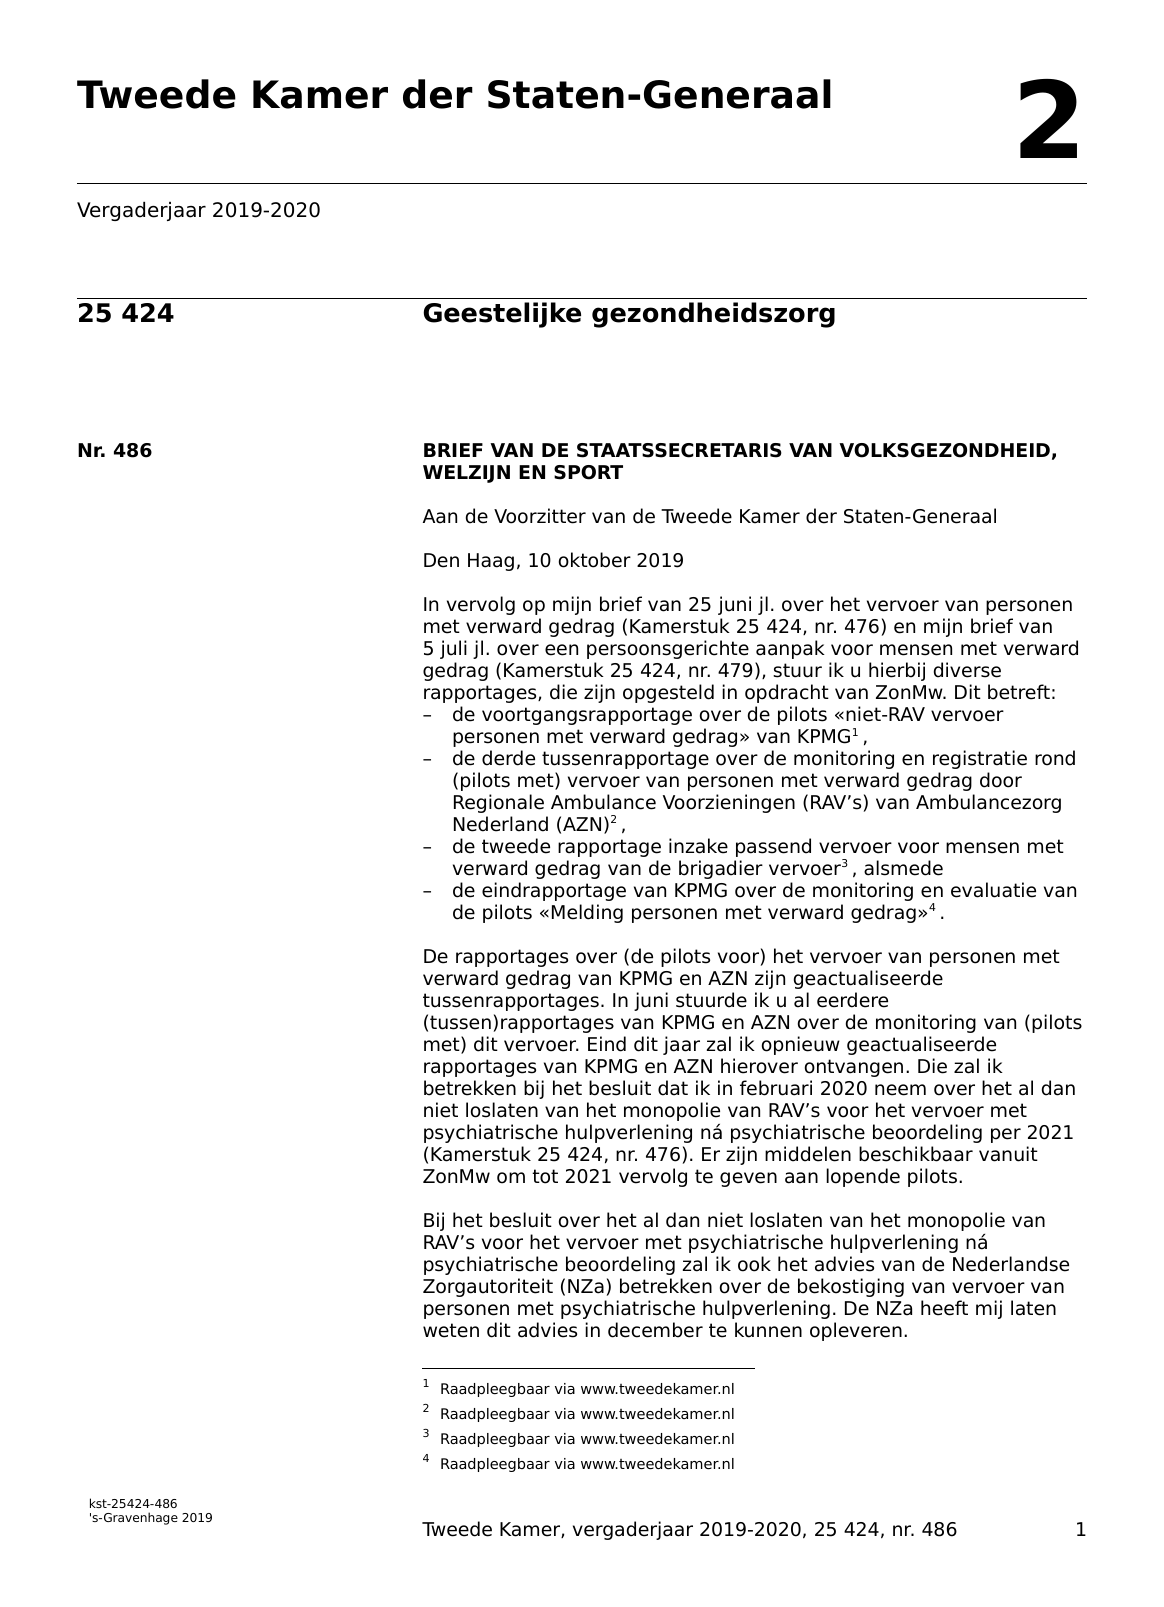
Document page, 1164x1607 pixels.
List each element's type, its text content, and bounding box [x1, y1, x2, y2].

text Raadpleegbaar via www.tweedekamer.nl [422, 1427, 1087, 1449]
subtitle Nr. 486 BRIEF VAN DE STAATSSECRETARIS VAN VOLKSGEZONDHEID, WELZIJN EN SPORT [77, 440, 1087, 484]
text Raadpleegbaar via www.tweedekamer.nl [422, 1377, 1087, 1399]
text Raadpleegbaar via www.tweedekamer.nl [422, 1452, 1087, 1474]
text De rapportages over (de pilots voor) het vervoer van personen met verward gedrag van KPMG en AZN zijn geactualiseerde tussenrapportages. In juni stuurde ik u al eerdere (tussen)rapportages van KPMG en AZN over de monitoring van (pilots met) dit vervoer. Eind dit jaar zal ik opnieuw geactualiseerde rapportages van KPMG en AZN hierover ontvangen. Die zal ik betrekken bij het besluit dat ik in februari 2020 neem over het al dan niet loslaten van het monopolie van RAV’s voor het vervoer met psychiatrische hulpverlening ná psychiatrische beoordeling per 2021 (Kamerstuk 25 424, nr. 476). Er zijn middelen beschikbaar vanuit ZonMw om tot 2021 vervolg te geven aan lopende pilots. [422, 946, 1087, 1188]
table_header Tweede Kamer der Staten-Generaal [77, 59, 886, 183]
text – de tweede rapportage inzake passend vervoer voor mensen met verward gedrag van de brigadier vervoer, alsmede [422, 836, 1087, 880]
text 's-Gravenhage 2019 [88, 1511, 323, 1525]
text – de voortgangsrapportage over de pilots «niet-RAV vervoer personen met verward gedrag» van KPMG, [422, 704, 1087, 748]
text Aan de Voorzitter van de Tweede Kamer der Staten-Generaal [422, 506, 1087, 528]
subtitle 25 424 Geestelijke gezondheidszorg [77, 299, 1087, 329]
text Den Haag, 10 oktober 2019 [422, 550, 1087, 572]
table_header 2 [886, 59, 1087, 183]
text – de eindrapportage van KPMG over de monitoring en evaluatie van de pilots «Melding personen met verward gedrag». [422, 880, 1087, 924]
text Bij het besluit over het al dan niet loslaten van het monopolie van RAV’s voor het vervoer met psychiatrische hulpverlening ná psychiatrische beoordeling zal ik ook het advies van de Nederlandse Zorgautoriteit (NZa) betrekken over de bekostiging van vervoer van personen met psychiatrische hulpverlening. De NZa heeft mij laten weten dit advies in december te kunnen opleveren. [422, 1210, 1087, 1342]
text kst-25424-486 [88, 1497, 323, 1511]
text – de derde tussenrapportage over de monitoring en registratie rond (pilots met) vervoer van personen met verward gedrag door Regionale Ambulance Voorzieningen (RAV’s) van Ambulancezorg Nederland (AZN), [422, 748, 1087, 836]
text In vervolg op mijn brief van 25 juni jl. over het vervoer van personen met verward gedrag (Kamerstuk 25 424, nr. 476) en mijn brief van 5 juli jl. over een persoonsgerichte aanpak voor mensen met verward gedrag (Kamerstuk 25 424, nr. 479), stuur ik u hierbij diverse rapportages, die zijn opgesteld in opdracht van ZonMw. Dit betreft: [422, 594, 1087, 704]
table_cell Vergaderjaar 2019-2020 [77, 184, 1087, 298]
text Raadpleegbaar via www.tweedekamer.nl [422, 1402, 1087, 1424]
